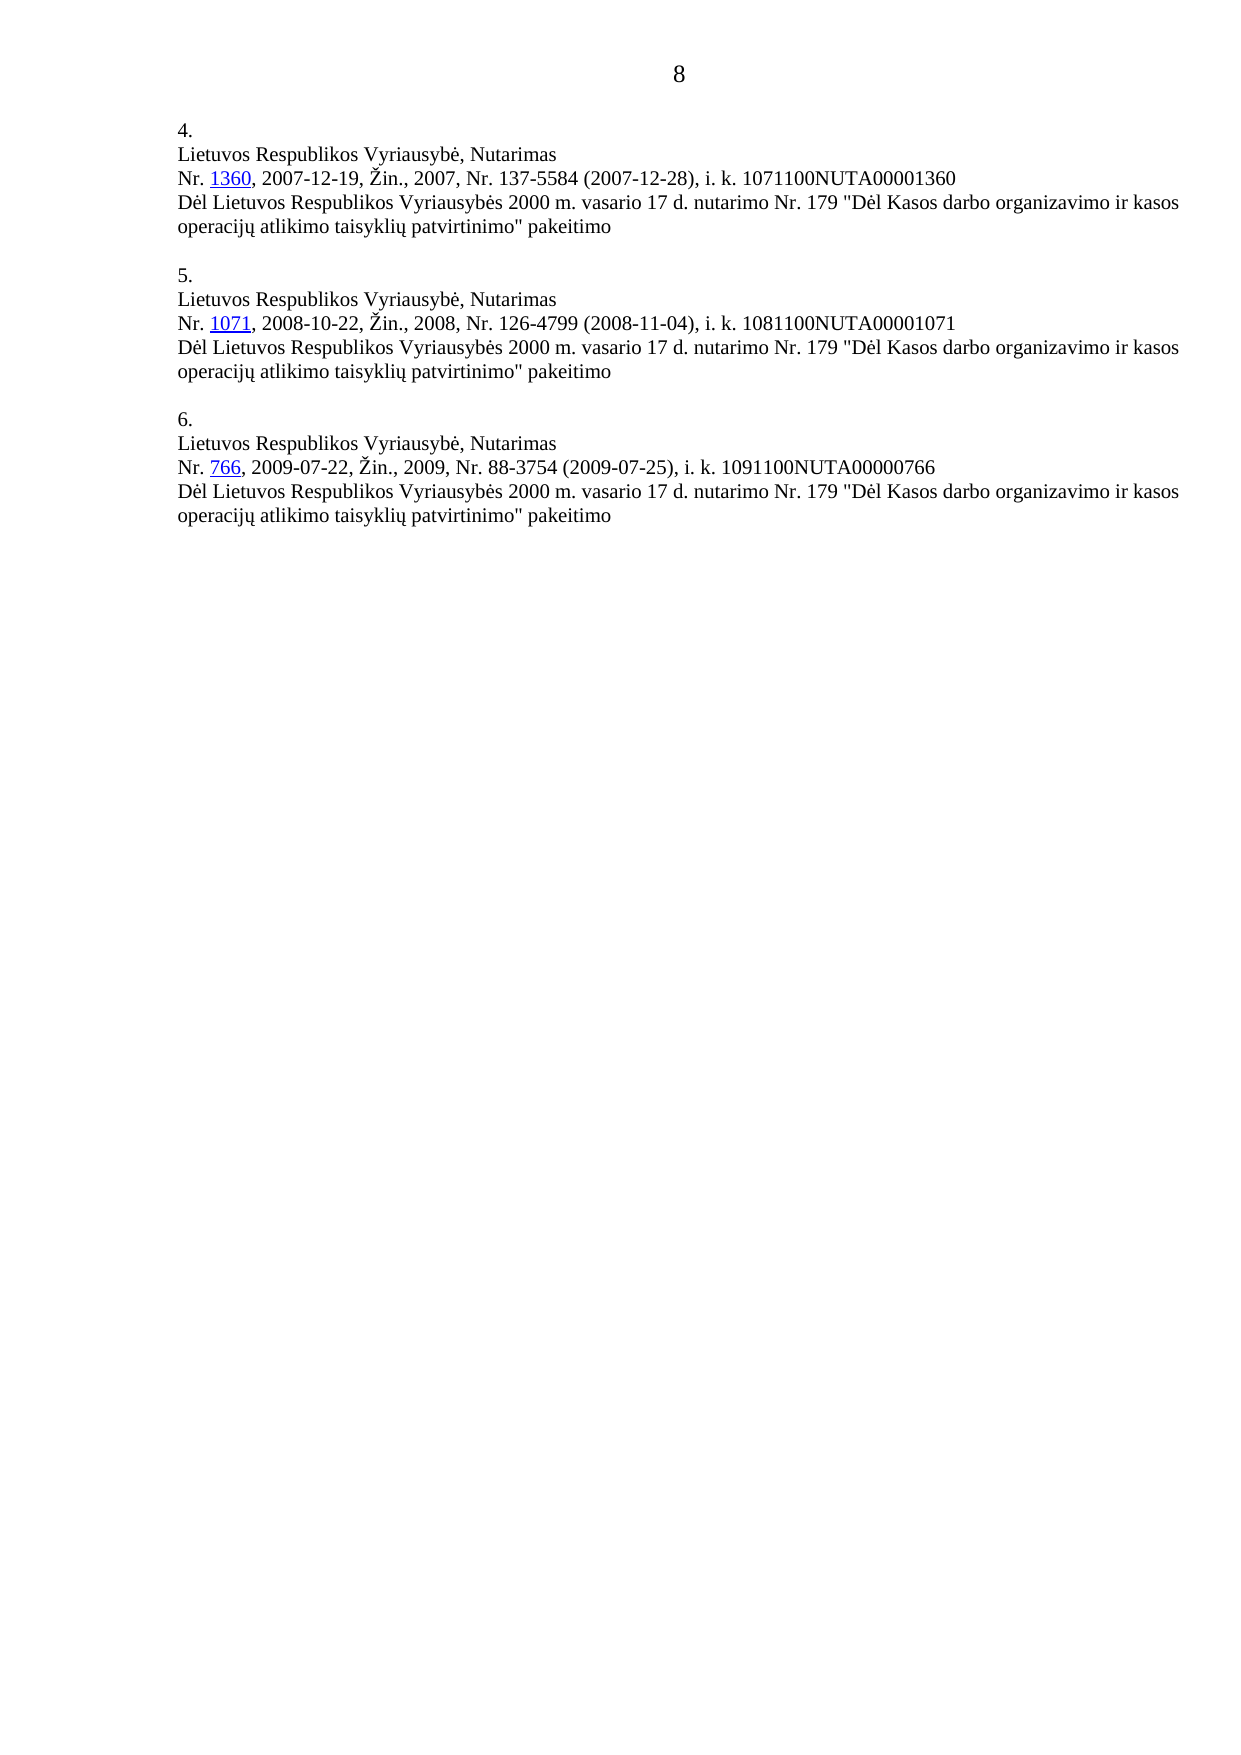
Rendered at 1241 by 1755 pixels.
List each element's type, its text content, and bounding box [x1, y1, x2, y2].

text Nr. 766, 2009-07-22, Žin., 2009, Nr. 88-3754 (2009-07-25), i. k. 1091100NUTA00000766 [177, 455, 1181, 479]
text Dėl Lietuvos Respublikos Vyriausybės 2000 m. vasario 17 d. nutarimo Nr. 179 "Dėl Kasos darbo organizavimo ir kasos operacijų atlikimo taisyklių patvirtinimo" pakeitimo [177, 335, 1181, 383]
text 5. [177, 262, 1181, 287]
text Dėl Lietuvos Respublikos Vyriausybės 2000 m. vasario 17 d. nutarimo Nr. 179 "Dėl Kasos darbo organizavimo ir kasos operacijų atlikimo taisyklių patvirtinimo" pakeitimo [177, 479, 1181, 527]
text Nr. 1360, 2007-12-19, Žin., 2007, Nr. 137-5584 (2007-12-28), i. k. 1071100NUTA00001360 [177, 166, 1181, 190]
text Lietuvos Respublikos Vyriausybė, Nutarimas [177, 142, 1181, 166]
text 4. [177, 118, 1181, 142]
text Nr. 1071, 2008-10-22, Žin., 2008, Nr. 126-4799 (2008-11-04), i. k. 1081100NUTA00001071 [177, 311, 1181, 335]
text Dėl Lietuvos Respublikos Vyriausybės 2000 m. vasario 17 d. nutarimo Nr. 179 "Dėl Kasos darbo organizavimo ir kasos operacijų atlikimo taisyklių patvirtinimo" pakeitimo [177, 190, 1181, 238]
text Lietuvos Respublikos Vyriausybė, Nutarimas [177, 287, 1181, 311]
text Lietuvos Respublikos Vyriausybė, Nutarimas [177, 431, 1181, 455]
text 6. [177, 407, 1181, 431]
